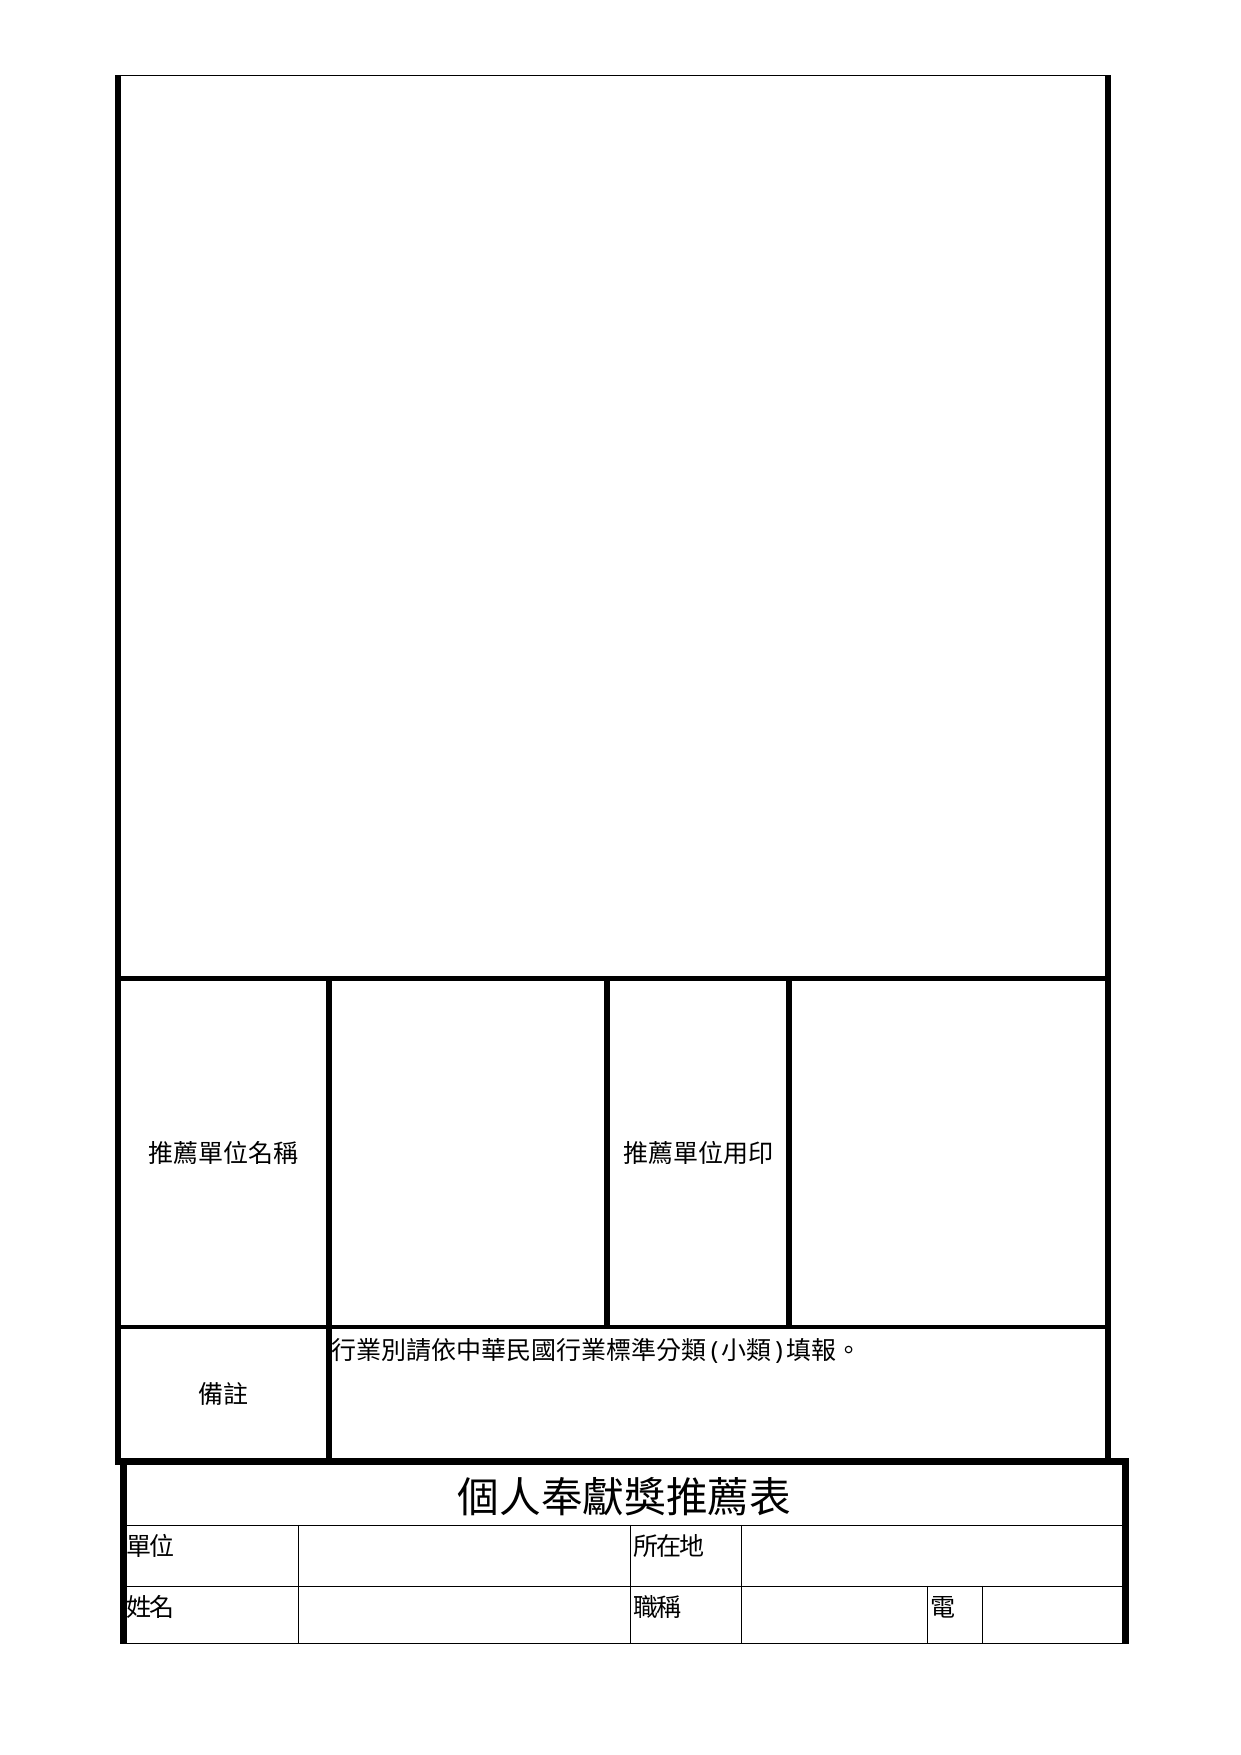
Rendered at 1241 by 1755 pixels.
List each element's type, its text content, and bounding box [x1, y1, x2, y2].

table_cell [983, 1587, 1122, 1643]
table_cell 單位 [127, 1526, 298, 1586]
table_cell [299, 1526, 630, 1586]
table_cell 電 [928, 1587, 982, 1643]
table_cell [742, 1587, 927, 1643]
table_cell 所在地 [631, 1526, 741, 1586]
table_cell 姓名 [127, 1587, 298, 1643]
table_cell 推薦單位用印 [610, 981, 786, 1324]
table_cell 個人奉獻獎推薦表 [127, 1465, 1122, 1525]
table_cell [1111, 75, 1125, 976]
table_cell [1111, 976, 1125, 1324]
table_cell 行業別請依中華民國行業標準分類(小類)填報。 [332, 1329, 1105, 1458]
table_cell 推薦單位名稱 [121, 981, 326, 1324]
table_cell [299, 1587, 630, 1643]
table_cell [792, 981, 1105, 1324]
table_cell 職稱 [631, 1587, 741, 1643]
table_cell [332, 981, 604, 1324]
table_cell 備註 [121, 1329, 326, 1458]
table_cell [121, 76, 1105, 976]
table_cell [1111, 1325, 1125, 1458]
table_cell [742, 1526, 1122, 1586]
